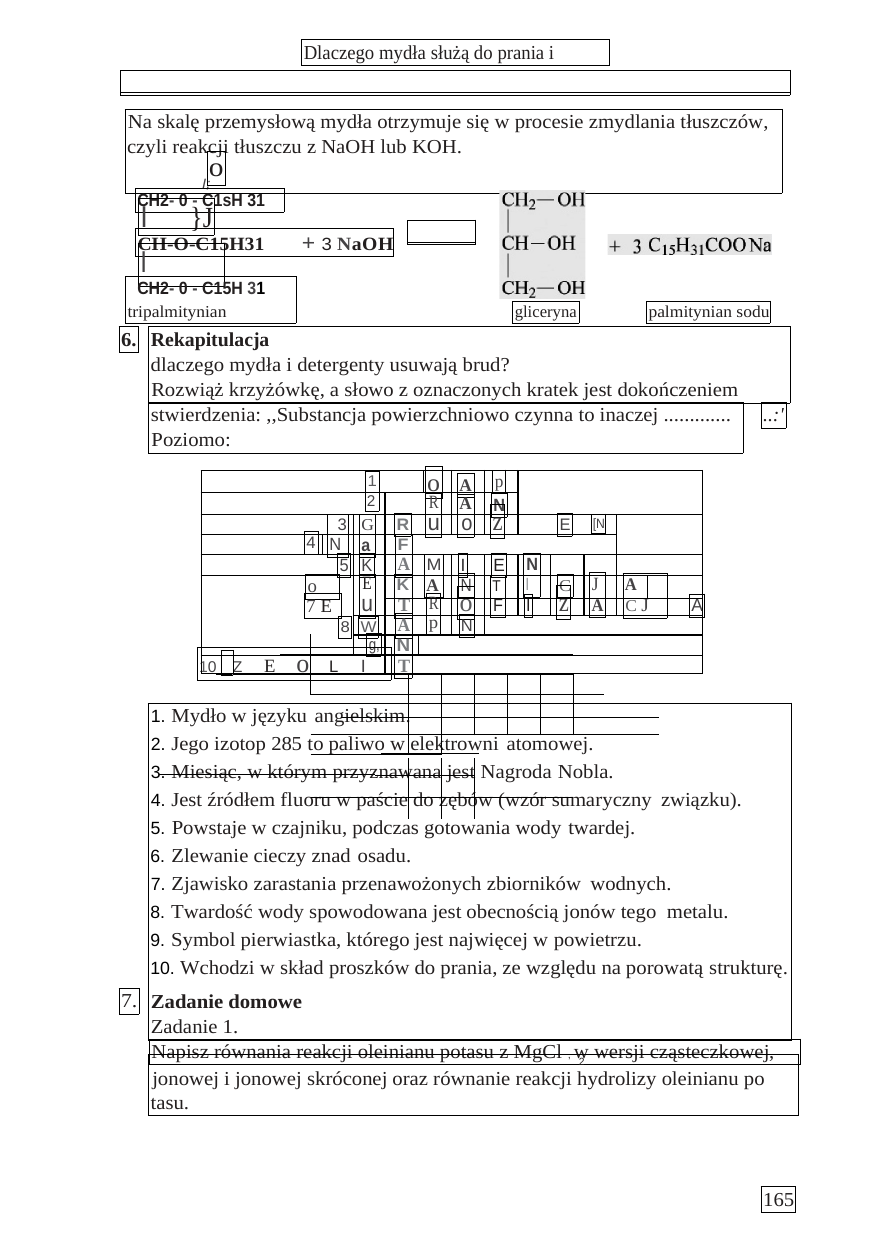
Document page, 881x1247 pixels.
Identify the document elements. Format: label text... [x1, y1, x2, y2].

text ..:' [763, 403, 786, 426]
text [N [593, 515, 605, 531]
text Dlaczego mydła służą do prania i mycia? [303, 41, 608, 65]
text Rozwiąż krzyżówkę, a słowo z oznaczonych kratek jest dokończeniem [151, 378, 790, 401]
list Zlewanie cieczy znad osadu. [150, 844, 791, 867]
text L I [311, 656, 384, 673]
text A [397, 616, 412, 634]
text N [526, 555, 540, 575]
text E [559, 515, 572, 534]
text o [459, 587, 474, 598]
text dlaczego mydła i detergenty usuwają brud? [150, 353, 790, 376]
text E [362, 576, 374, 593]
list Zjawisko zarastania przenawożonych zbiorników wodnych. [151, 871, 791, 894]
list Jest źródłem fluoru w paście do zębów (wzór sumaryczny związku). [151, 788, 408, 810]
text A [691, 599, 696, 610]
text 165 [763, 1188, 795, 1210]
text 3 [337, 516, 348, 534]
text z [558, 586, 570, 598]
text 2 [579, 1056, 798, 1067]
text F [397, 535, 412, 554]
text R [428, 494, 441, 512]
list [574, 704, 791, 727]
list Miesiąc, w którym przyznawana jest Nagroda Nobla. [475, 759, 791, 782]
text F [493, 599, 505, 615]
text z [492, 505, 504, 514]
text z [492, 515, 504, 534]
text 6. [121, 328, 138, 351]
list Mydło w języku angielskim. [151, 704, 408, 727]
text R [428, 599, 440, 613]
text [625, 594, 647, 598]
text W [360, 618, 378, 634]
list Wchodzi w skład proszków do prania, ze względu na porowatą strukturę. [150, 956, 791, 978]
text p [429, 616, 440, 632]
text C J [625, 599, 667, 615]
text Zadanie domowe [151, 990, 791, 1013]
list Jego izotop 285 to paliwo w elektrowni atomowej. [442, 731, 791, 754]
text 2 [367, 493, 378, 509]
text A [426, 576, 443, 595]
text T [492, 576, 505, 594]
text [648, 576, 667, 594]
text K [396, 576, 412, 594]
text Poziomo: [151, 428, 743, 451]
text I }J [140, 199, 214, 228]
text M [426, 555, 443, 574]
text N [493, 495, 507, 514]
text A [691, 607, 702, 615]
text A [459, 495, 474, 513]
text o [459, 599, 474, 614]
text J [592, 576, 605, 595]
list Jest źródłem fluoru w paście do zębów (wzór sumaryczny związku). [475, 788, 791, 810]
text o [209, 152, 225, 183]
list Jego izotop 285 to paliwo w elektrowni atomowej. [151, 731, 408, 754]
text 4 [306, 535, 317, 552]
text E [493, 555, 506, 575]
text 5 [339, 555, 350, 575]
picture [499, 190, 586, 299]
text A [397, 555, 412, 574]
text o [427, 471, 442, 492]
text C [559, 576, 573, 595]
list Miesiąc, w którym przyznawana jest Nagroda Nobla. [151, 759, 408, 777]
text [428, 594, 440, 598]
text a [361, 535, 375, 553]
text stwierdzenia: ,,Substancja powierzchniowo czynna to inaczej ............. [151, 403, 743, 426]
text u [427, 515, 441, 534]
text Na skalę przemysłową mydła otrzymuje się w procesie zmydlania tłuszczów, czyli reakcji tłuszczu z NaOH lub KOH. [127, 110, 782, 158]
text o [461, 515, 474, 534]
text o [[J [307, 576, 339, 593]
text 7. [121, 989, 139, 1012]
text g, [368, 636, 381, 647]
text CH2- 0 - C15H 31 [137, 278, 296, 298]
text I 19 [140, 244, 224, 276]
text o [462, 600, 469, 610]
text CH2- 0 - C1sH 31 [137, 190, 283, 210]
text 1 [367, 472, 378, 490]
text p [494, 471, 505, 491]
text I; [202, 176, 782, 191]
text 8 [340, 618, 351, 636]
text Zadanie 1. [151, 1015, 791, 1038]
text u [361, 593, 374, 615]
list Twardość wody spowodowana jest obecnością jonów tego metalu. [150, 900, 791, 923]
text I [526, 576, 540, 595]
text N [461, 616, 474, 634]
text 7 E [306, 594, 341, 616]
list Symbol pierwiastka, którego jest najwięcej w powietrzu. [150, 928, 791, 950]
text palmitynian sodu [648, 302, 770, 321]
text A [459, 474, 473, 492]
text I [460, 555, 467, 573]
text 10 Z E o [199, 648, 310, 678]
text I [526, 599, 532, 615]
text N [396, 636, 412, 654]
text CH-O-C15H31 + 3 NaOH [137, 229, 393, 255]
text A [591, 599, 605, 615]
text N [460, 576, 473, 586]
text A [624, 576, 647, 594]
text Rekapitulacja [151, 328, 790, 351]
text Napisz równania reakcji oleinianu potasu z MgCl , w wersji cząsteczkowej, [151, 1040, 800, 1063]
text jonowej i jonowej skróconej oraz równanie reakcji hydrolizy oleinianu po­ tasu. [150, 1067, 798, 1114]
text [398, 594, 412, 598]
text z [558, 599, 570, 615]
text R [396, 515, 411, 534]
list Powstaje w czajniku, podczas gotowania wody twardej. [150, 816, 791, 838]
text T [398, 656, 412, 673]
picture [607, 234, 772, 255]
text gliceryna [514, 302, 579, 321]
text tripalmitynian gliceryny [127, 302, 296, 323]
text T [398, 599, 412, 613]
text K [361, 555, 374, 574]
text [648, 594, 667, 598]
text G [361, 515, 375, 534]
text N [329, 535, 348, 554]
text [311, 648, 353, 654]
